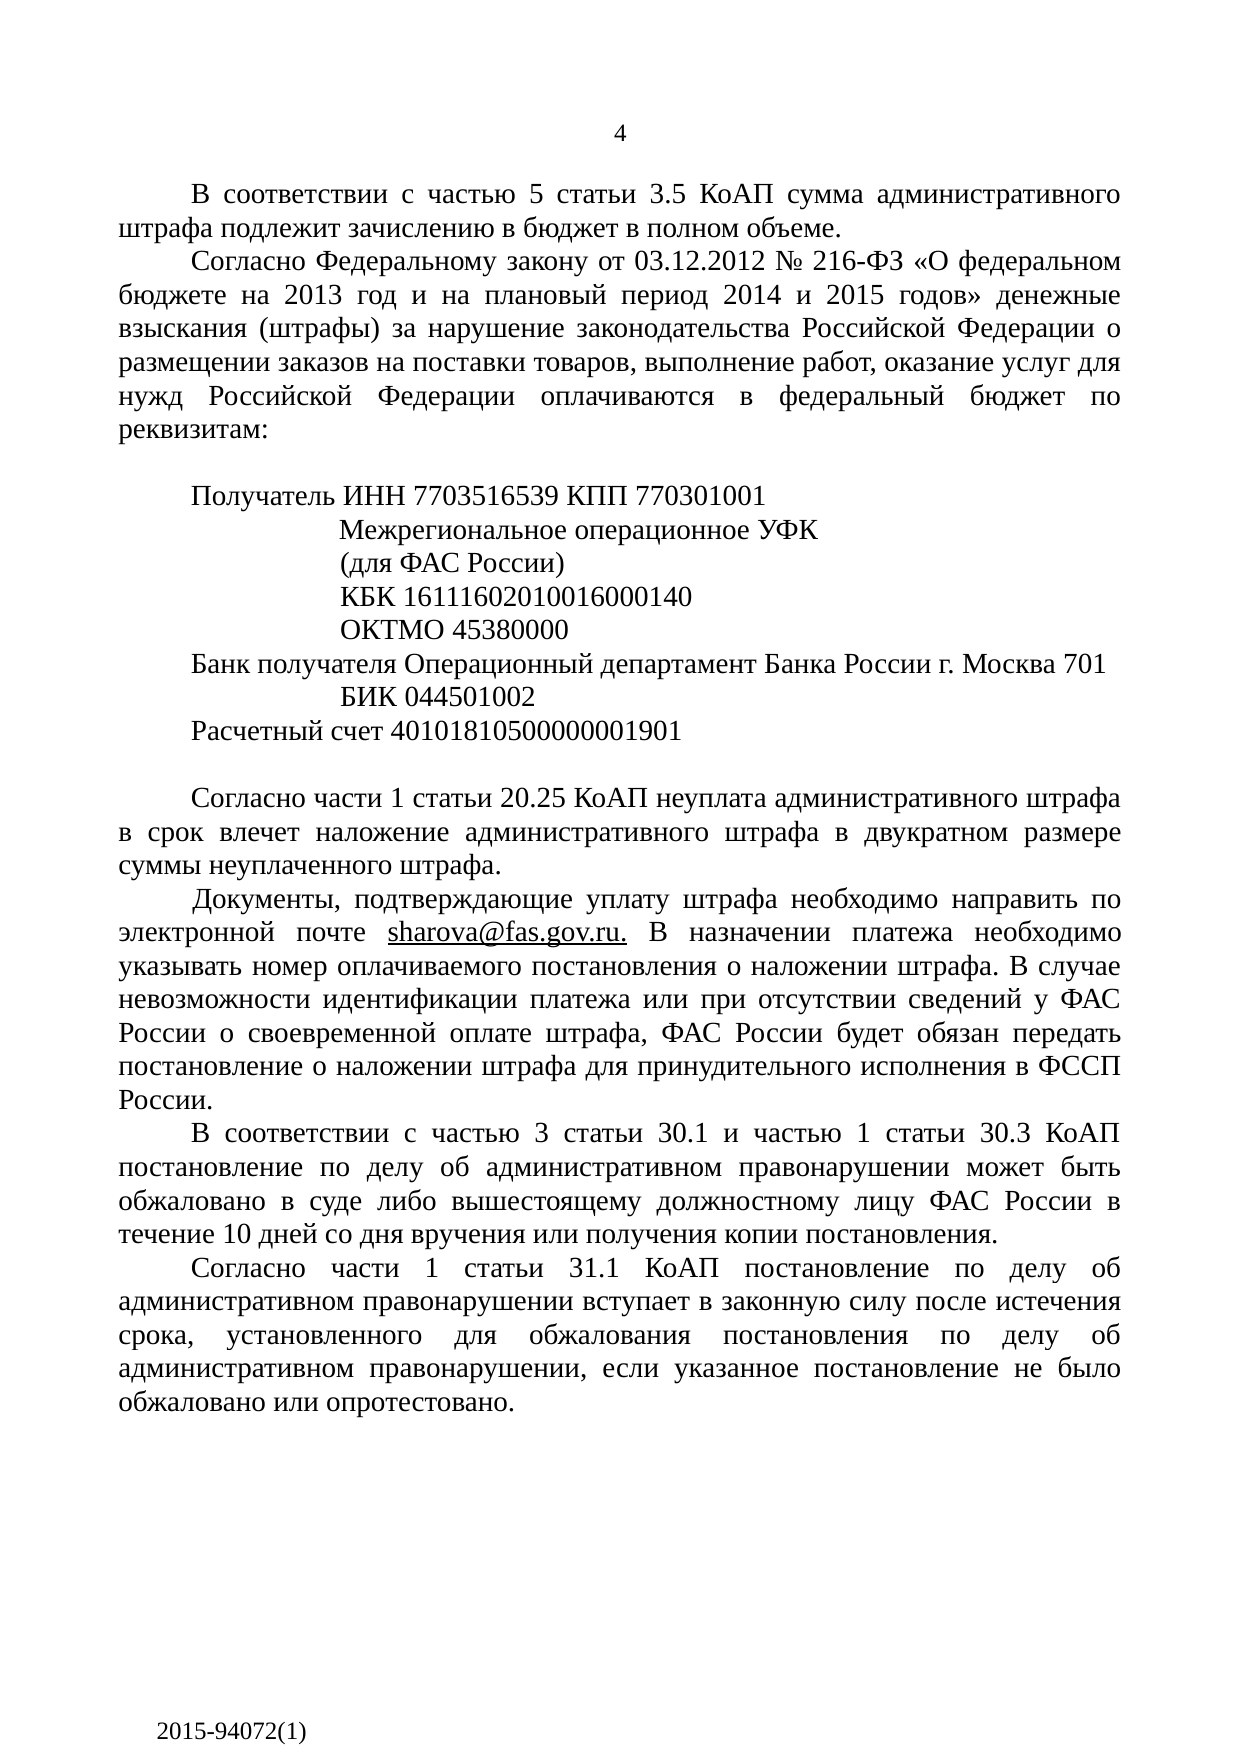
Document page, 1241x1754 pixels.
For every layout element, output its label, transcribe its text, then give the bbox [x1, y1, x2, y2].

text Расчетный счет 40101810500000001901 [118, 713, 1122, 747]
text В соответствии с частью 3 статьи 30.1 и частью 1 статьи 30.3 КоАП постановление по делу об административном правонарушении может быть обжаловано в суде либо вышестоящему должностному лицу ФАС России в течение 10 дней со дня вручения или получения копии постановления. [118, 1116, 1122, 1250]
text Получатель ИНН 7703516539 КПП 770301001 [118, 478, 1122, 512]
text ОКТМО 45380000 [118, 612, 1122, 646]
text Согласно Федеральному закону от 03.12.2012 № 216-ФЗ «О федеральном бюджете на 2013 год и на плановый период 2014 и 2015 годов» денежные взыскания (штрафы) за нарушение законодательства Российской Федерации о размещении заказов на поставки товаров, выполнение работ, оказание услуг для нужд Российской Федерации оплачиваются в федеральный бюджет по реквизитам: [118, 243, 1122, 445]
text Согласно части 1 статьи 31.1 КоАП постановление по делу об административном правонарушении вступает в законную силу после истечения срока, установленного для обжалования постановления по делу об административном правонарушении, если указанное постановление не было обжаловано или опротестовано. [118, 1250, 1122, 1417]
text Банк получателя Операционный департамент Банка России г. Москва 701 [118, 646, 1122, 679]
text (для ФАС России) [118, 545, 1122, 579]
text КБК 16111602010016000140 [118, 579, 1122, 612]
text БИК 044501002 [118, 679, 1122, 713]
text Межрегиональное операционное УФК [118, 512, 1122, 545]
text Документы, подтверждающие уплату штрафа необходимо направить по электронной почте sharova@fas.gov.ru. В назначении платежа необходимо указывать номер оплачиваемого постановления о наложении штрафа. В случае невозможности идентификации платежа или при отсутствии сведений у ФАС России о своевременной оплате штрафа, ФАС России будет обязан передать постановление о наложении штрафа для принудительного исполнения в ФССП России. [118, 881, 1122, 1116]
text Согласно части 1 статьи 20.25 КоАП неуплата административного штрафа в срок влечет наложение административного штрафа в двукратном размере суммы неуплаченного штрафа. [118, 780, 1122, 881]
text В соответствии с частью 5 статьи 3.5 КоАП сумма административного штрафа подлежит зачислению в бюджет в полном объеме. [118, 176, 1122, 243]
